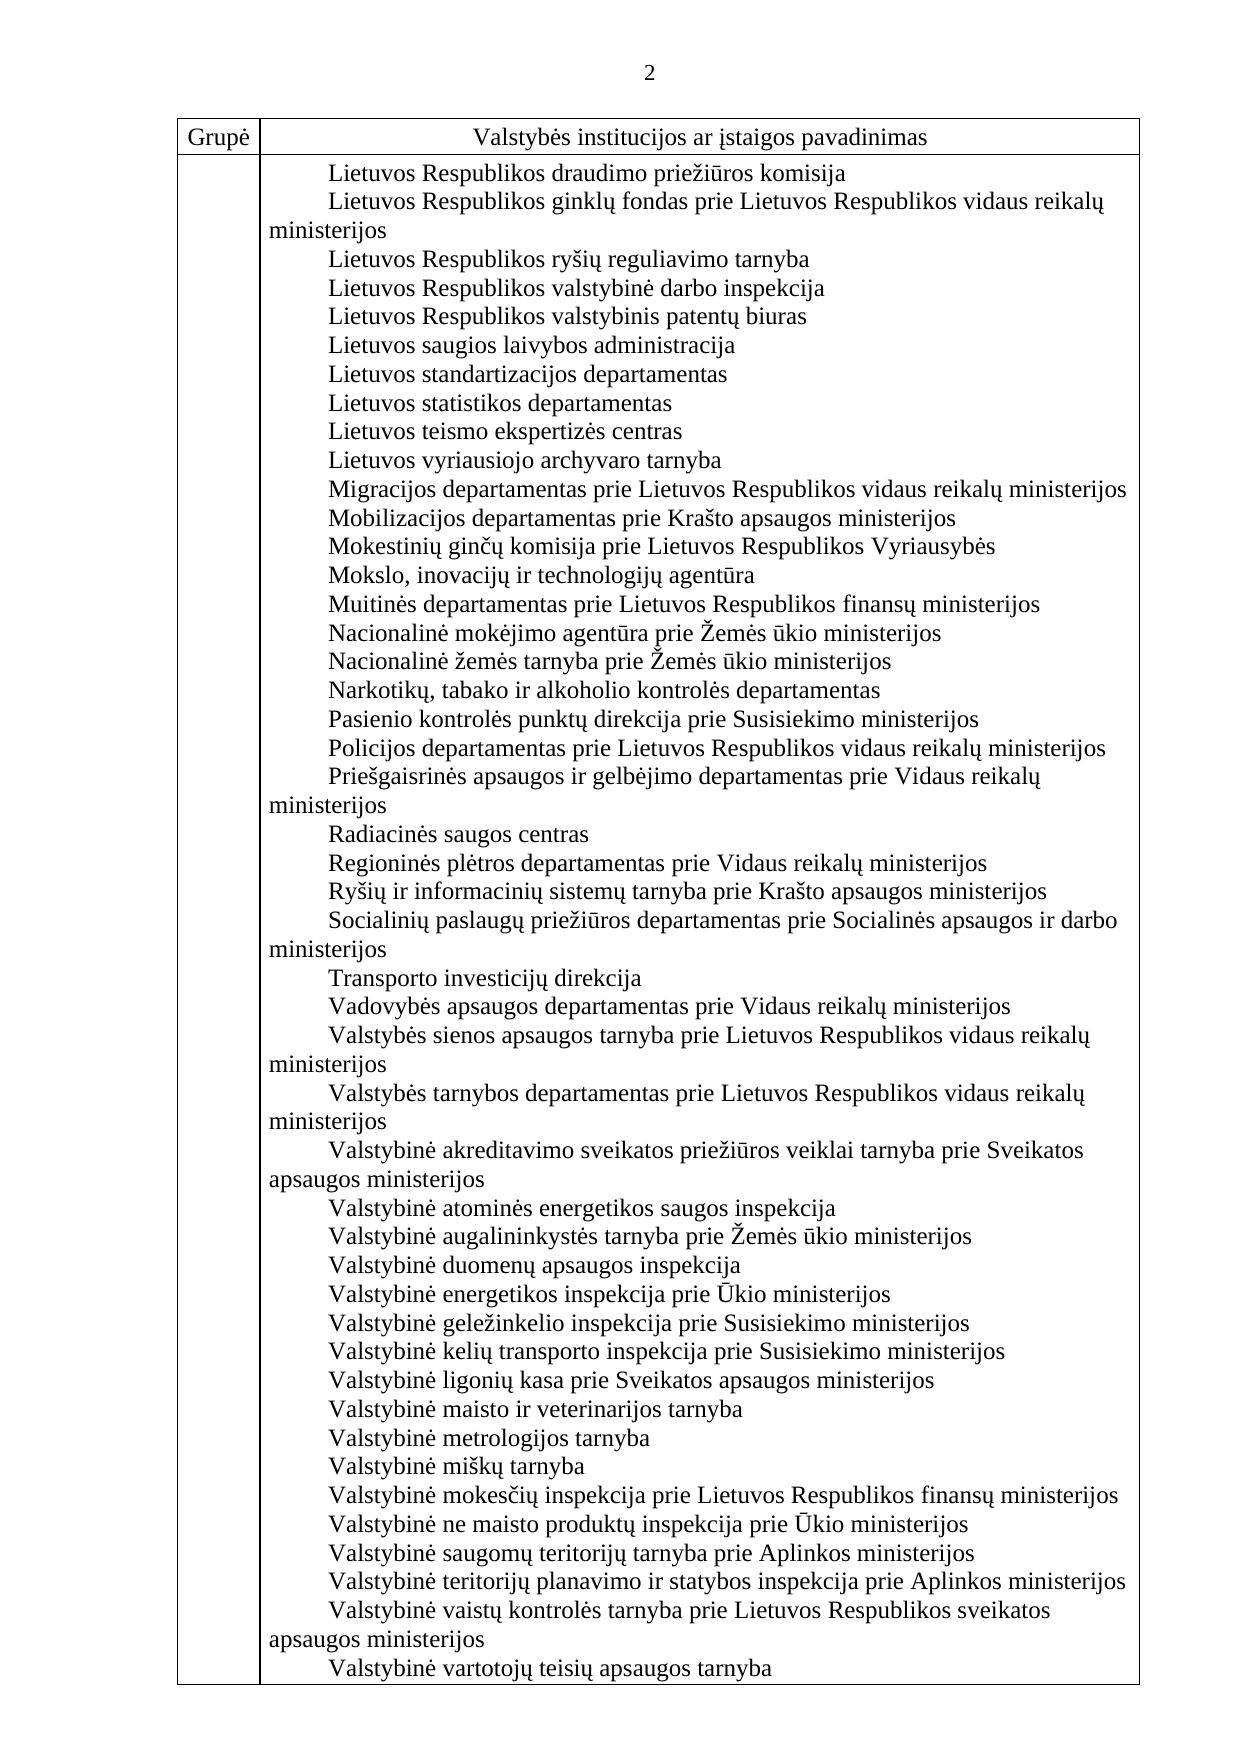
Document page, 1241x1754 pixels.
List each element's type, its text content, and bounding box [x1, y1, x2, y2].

table_cell Lietuvos Respublikos draudimo priežiūros komisija Lietuvos Respublikos ginklų fondas prie Lietuvos Respublikos vidaus reikalų ministerijos Lietuvos Respublikos ryšių reguliavimo tarnyba Lietuvos Respublikos valstybinė darbo inspekcija Lietuvos Respublikos valstybinis patentų biuras Lietuvos saugios laivybos administracija Lietuvos standartizacijos departamentas Lietuvos statistikos departamentas Lietuvos teismo ekspertizės centras Lietuvos vyriausiojo archyvaro tarnyba Migracijos departamentas prie Lietuvos Respublikos vidaus reikalų ministerijos Mobilizacijos departamentas prie Krašto apsaugos ministerijos Mokestinių ginčų komisija prie Lietuvos Respublikos Vyriausybės Mokslo, inovacijų ir technologijų agentūra Muitinės departamentas prie Lietuvos Respublikos finansų ministerijos Nacionalinė mokėjimo agentūra prie Žemės ūkio ministerijos Nacionalinė žemės tarnyba prie Žemės ūkio ministerijos Narkotikų, tabako ir alkoholio kontrolės departamentas Pasienio kontrolės punktų direkcija prie Susisiekimo ministerijos Policijos departamentas prie Lietuvos Respublikos vidaus reikalų ministerijos Priešgaisrinės apsaugos ir gelbėjimo departamentas prie Vidaus reikalų ministerijos Radiacinės saugos centras Regioninės plėtros departamentas prie Vidaus reikalų ministerijos Ryšių ir informacinių sistemų tarnyba prie Krašto apsaugos ministerijos Socialinių paslaugų priežiūros departamentas prie Socialinės apsaugos ir darbo ministerijos Transporto investicijų direkcija Vadovybės apsaugos departamentas prie Vidaus reikalų ministerijos Valstybės sienos apsaugos tarnyba prie Lietuvos Respublikos vidaus reikalų ministerijos Valstybės tarnybos departamentas prie Lietuvos Respublikos vidaus reikalų ministerijos Valstybinė akreditavimo sveikatos priežiūros veiklai tarnyba prie Sveikatos apsaugos ministerijos Valstybinė atominės energetikos saugos inspekcija Valstybinė augalininkystės tarnyba prie Žemės ūkio ministerijos Valstybinė duomenų apsaugos inspekcija Valstybinė energetikos inspekcija prie Ūkio ministerijos Valstybinė geležinkelio inspekcija prie Susisiekimo ministerijos Valstybinė kelių transporto inspekcija prie Susisiekimo ministerijos Valstybinė ligonių kasa prie Sveikatos apsaugos ministerijos Valstybinė maisto ir veterinarijos tarnyba Valstybinė metrologijos tarnyba Valstybinė miškų tarnyba Valstybinė mokesčių inspekcija prie Lietuvos Respublikos finansų ministerijos Valstybinė ne maisto produktų inspekcija prie Ūkio ministerijos Valstybinė saugomų teritorijų tarnyba prie Aplinkos ministerijos Valstybinė teritorijų planavimo ir statybos inspekcija prie Aplinkos ministerijos Valstybinė vaistų kontrolės tarnyba prie Lietuvos Respublikos sveikatos apsaugos ministerijos Valstybinė vartotojų teisių apsaugos tarnyba [261, 155, 1139, 1684]
table_cell [178, 155, 259, 1684]
table_header Grupė [178, 119, 259, 154]
table_header Valstybės institucijos ar įstaigos pavadinimas [261, 119, 1139, 154]
